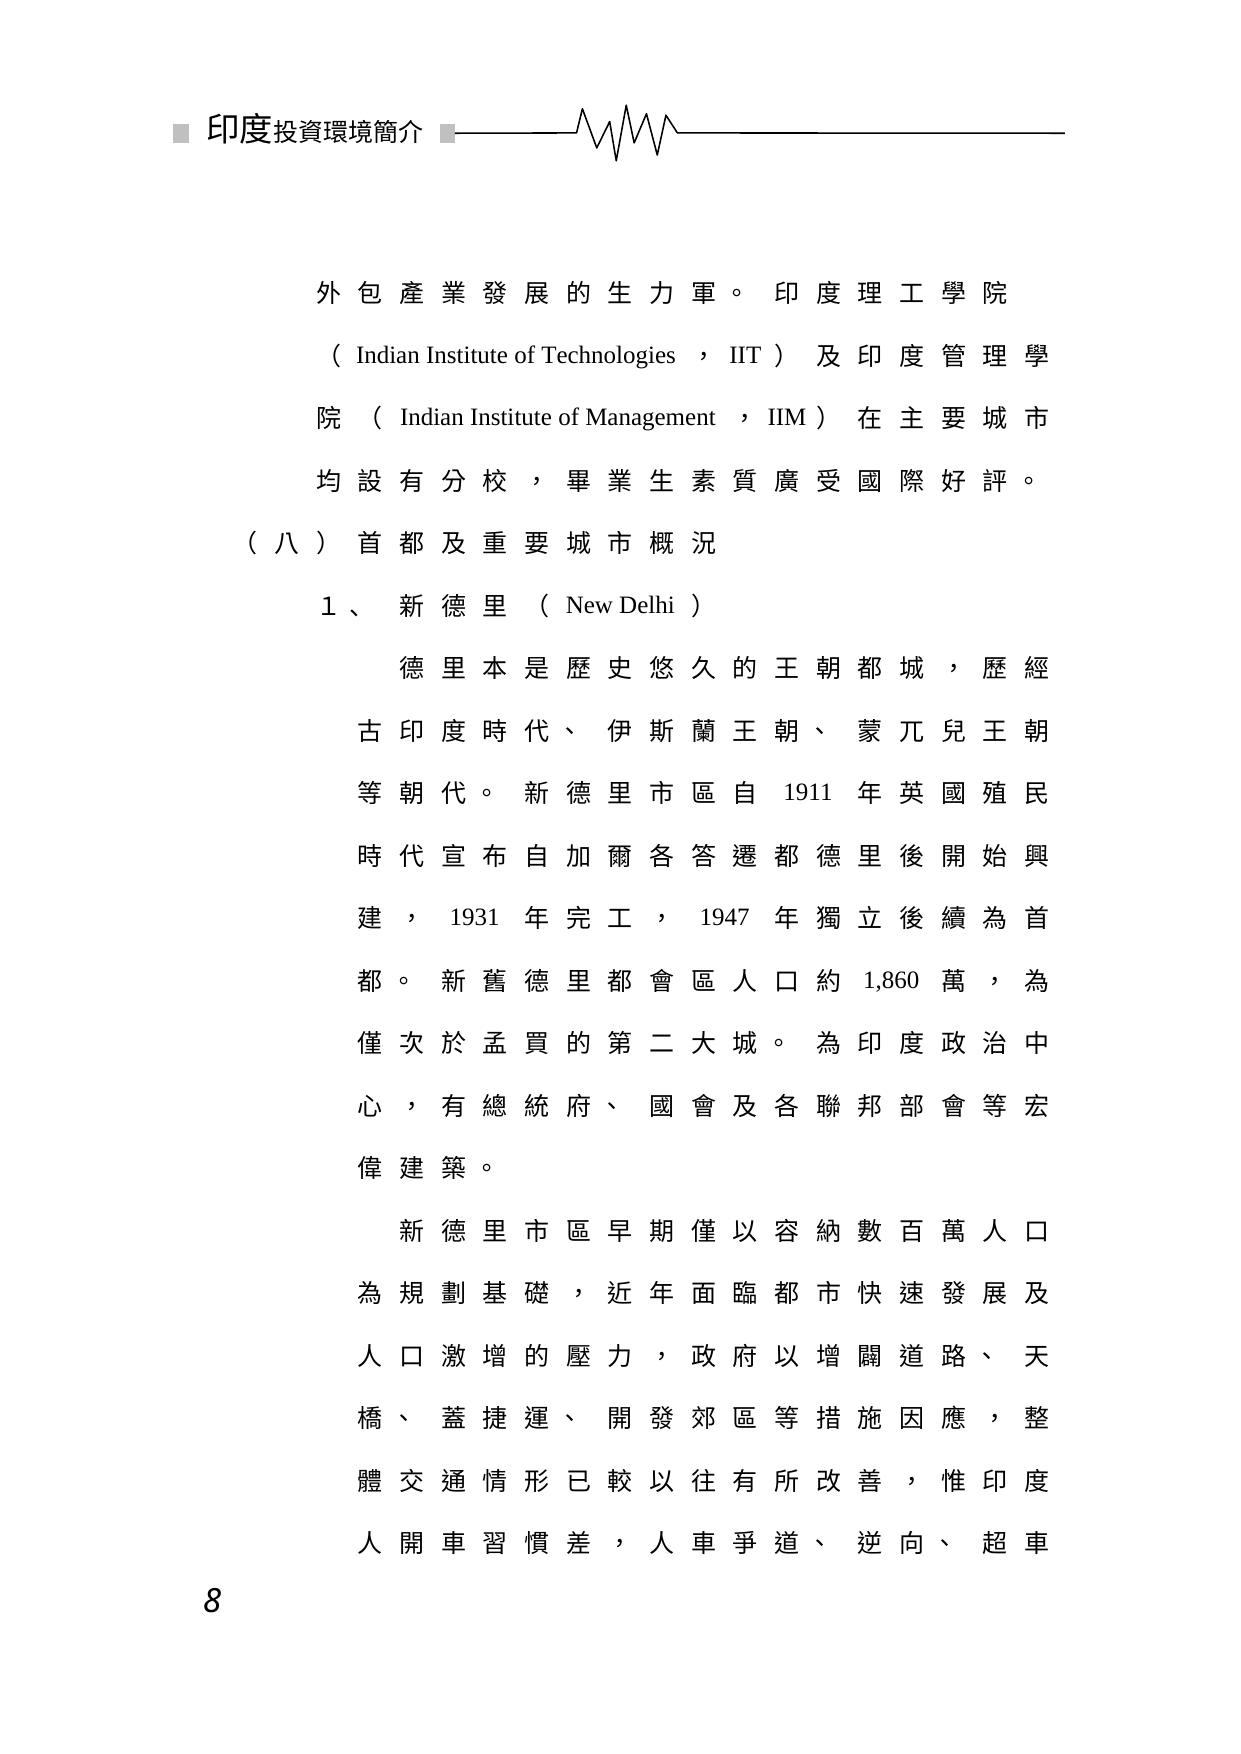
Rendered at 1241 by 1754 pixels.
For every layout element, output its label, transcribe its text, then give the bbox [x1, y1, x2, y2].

text 德里本是歷史悠久的王朝都城，歷經古印度時代、伊斯蘭王朝、蒙兀兒王朝等朝代。新德里市區自1911年英國殖民時代宣布自加爾各答遷都德里後開始興建，1931年完工，1947年獨立後續為首都。新舊德里都會區人口約1,860萬，為僅次於孟買的第二大城。為印度政治中心，有總統府、國會及各聯邦部會等宏偉建築。 [330, 625, 1058, 1188]
text 外包產業發展的生力軍。印度理工學院（Indian Institute of Technologies，IIT）及印度管理學院（Indian Institute of Management，IIM）在主要城市均設有分校，畢業生素質廣受國際好評。 [281, 250, 1058, 500]
text 新德里市區早期僅以容納數百萬人口為規劃基礎，近年面臨都市快速發展及人口激增的壓力，政府以增闢道路、天橋、蓋捷運、開發郊區等措施因應，整體交通情形已較以往有所改善，惟印度人開車習慣差，人車爭道、逆向、超車 [330, 1188, 1058, 1563]
text １、新德里（New Delhi） [281, 563, 1058, 625]
text （八）首都及重要城市概況 [207, 500, 1058, 563]
